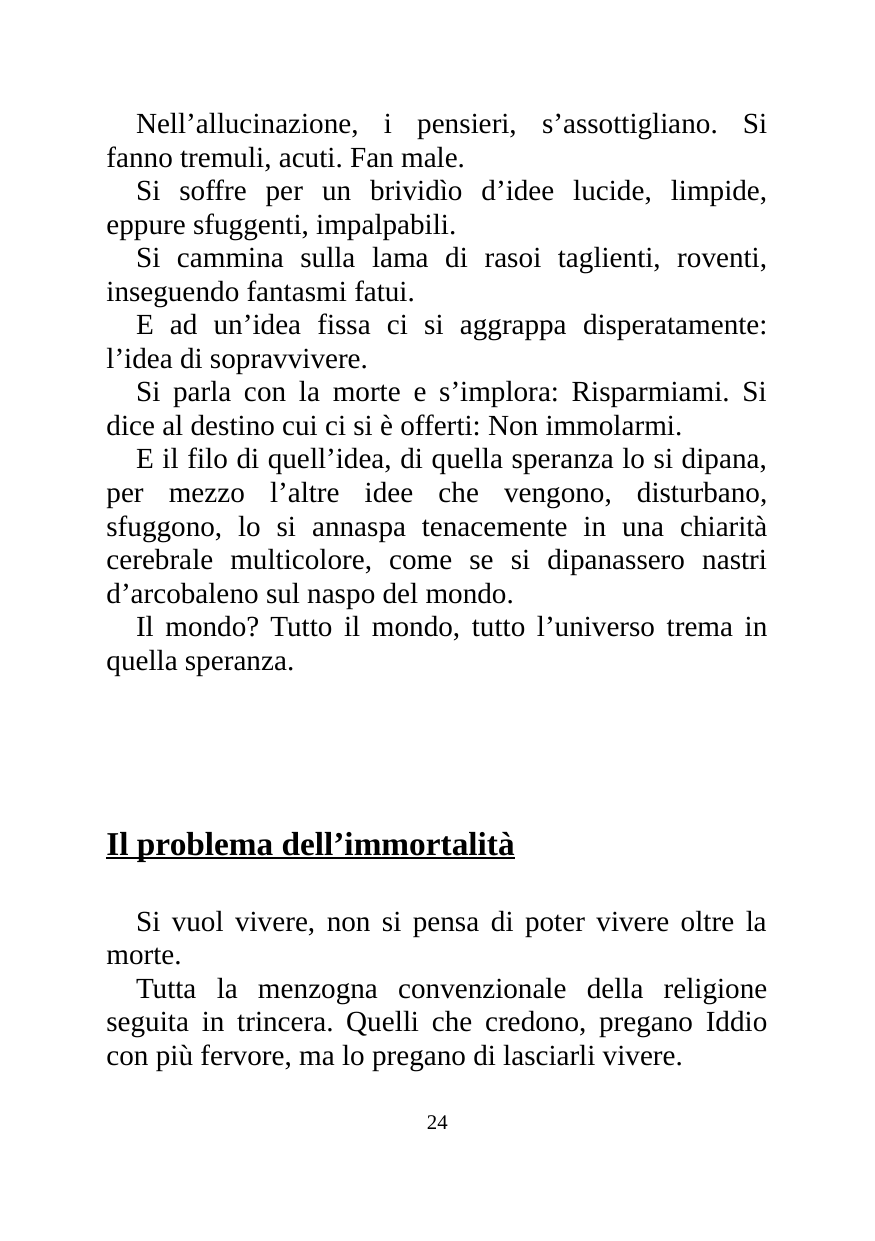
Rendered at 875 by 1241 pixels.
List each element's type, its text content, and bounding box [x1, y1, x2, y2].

subtitle Il problema dell’immortalità [106, 824, 768, 862]
text Si vuol vivere, non si pensa di poter vivere oltre la morte. [106, 904, 768, 971]
text E ad un’idea fissa ci si aggrappa disperatamente: l’idea di sopravvivere. [106, 307, 768, 374]
text Si cammina sulla lama di rasoi taglienti, roventi, inseguendo fantasmi fatui. [106, 240, 768, 307]
text Il mondo? Tutto il mondo, tutto l’universo trema in quella speranza. [106, 609, 768, 676]
text Si parla con la morte e s’implora: Risparmiami. Si dice al destino cui ci si è offerti: Non immolarmi. [106, 374, 768, 442]
text E il filo di quell’idea, di quella speranza lo si dipana, per mezzo l’altre idee che vengono, disturbano, sfuggono, lo si annaspa tenacemente in una chiarità cerebrale multicolore, come se si dipanassero nastri d’arcobaleno sul naspo del mondo. [106, 442, 768, 609]
text Si soffre per un brividìo d’idee lucide, limpide, eppure sfuggenti, impalpabili. [106, 173, 768, 240]
text Tutta la menzogna convenzionale della religione seguita in trincera. Quelli che credono, pregano Iddio con più fervore, ma lo pregano di lasciarli vivere. [106, 971, 768, 1071]
text Nell’allucinazione, i pensieri, s’assottigliano. Si fanno tremuli, acuti. Fan male. [106, 106, 768, 173]
